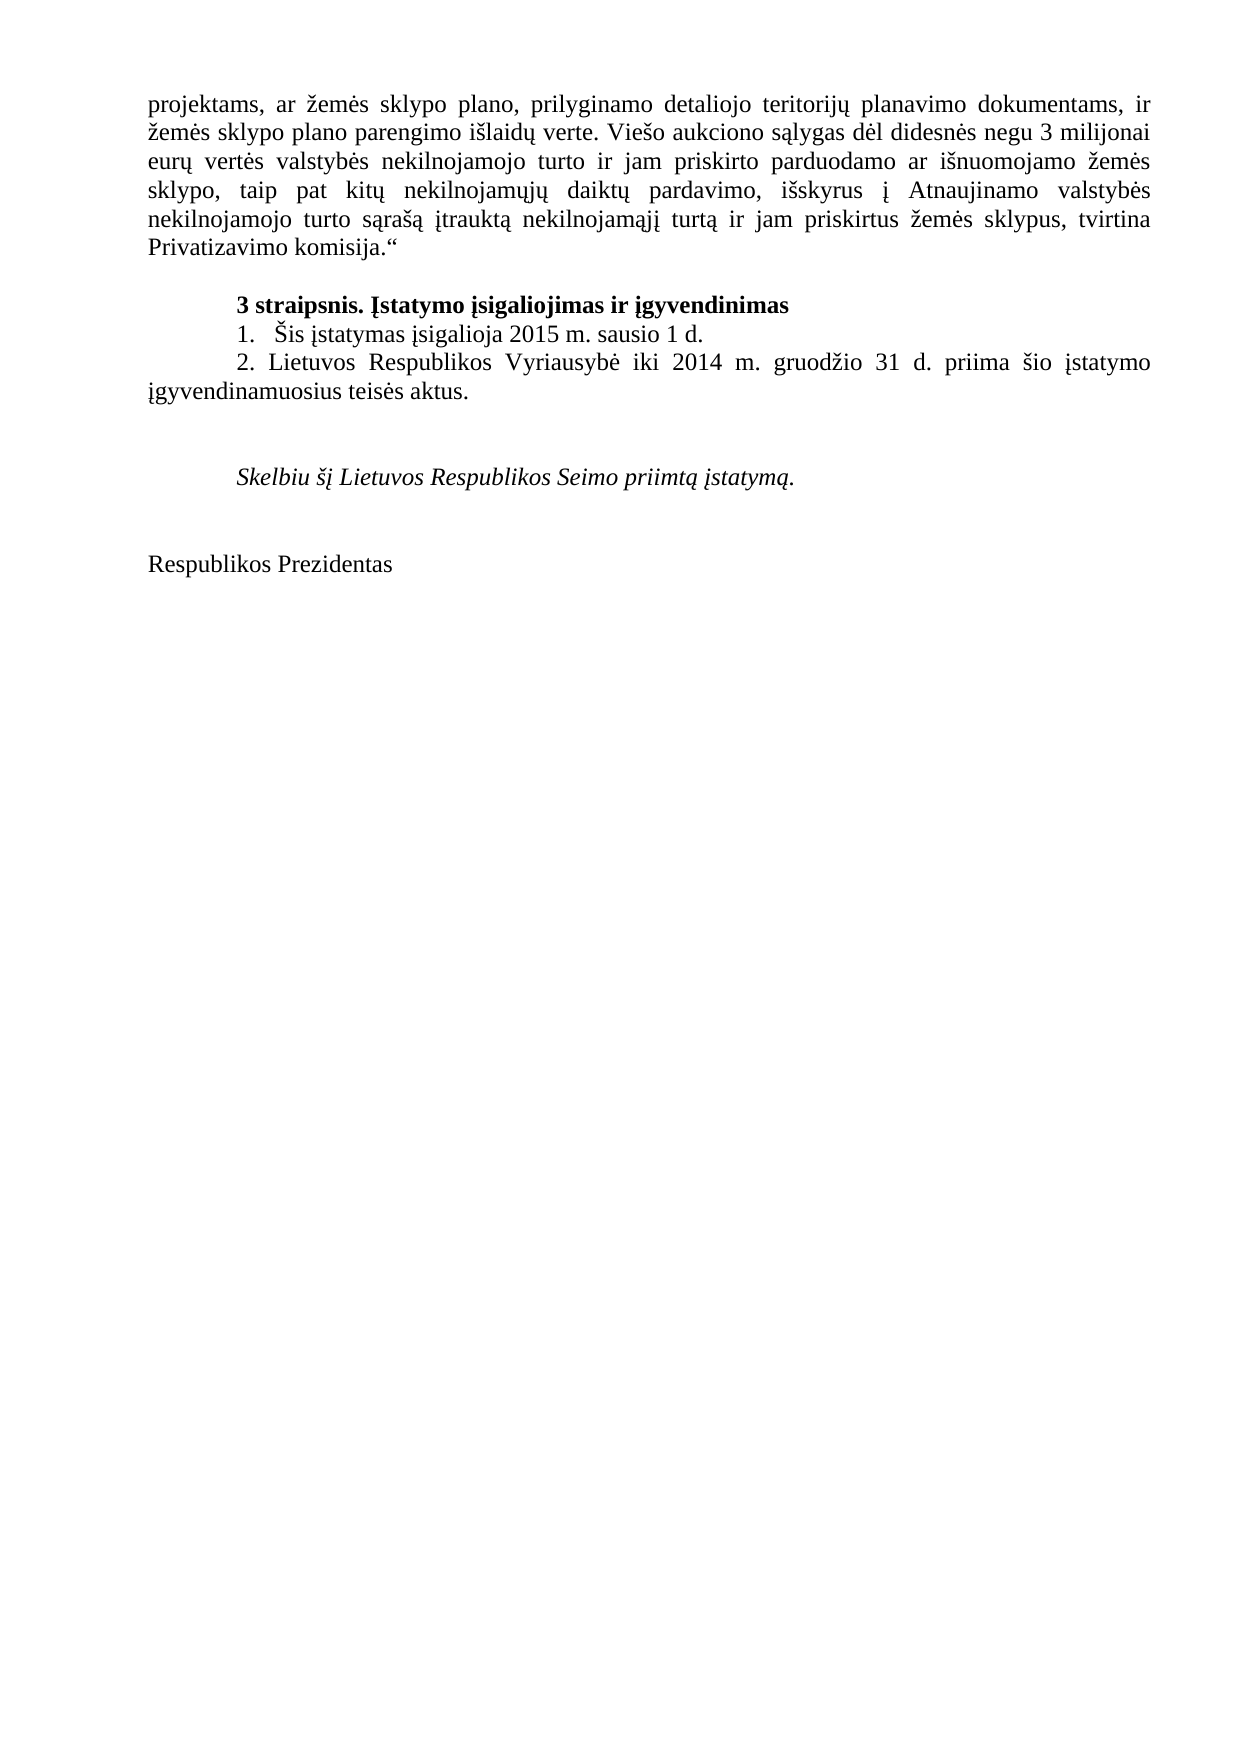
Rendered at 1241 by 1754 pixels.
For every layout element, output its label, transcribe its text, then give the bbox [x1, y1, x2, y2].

text Respublikos Prezidentas [148, 549, 1152, 577]
text 2. Lietuvos Respublikos Vyriausybė iki 2014 m. gruodžio 31 d. priima šio įstatymo įgyvendinamuosius teisės aktus. [148, 347, 1152, 405]
text 1. Šis įstatymas įsigalioja 2015 m. sausio 1 d. [148, 319, 1152, 347]
text 3 straipsnis. Įstatymo įsigaliojimas ir įgyvendinimas [148, 290, 1152, 319]
text Skelbiu šį Lietuvos Respublikos Seimo priimtą įstatymą. [148, 462, 1152, 491]
text projektams, ar žemės sklypo plano, prilyginamo detaliojo teritorijų planavimo dokumentams, ir žemės sklypo plano parengimo išlaidų verte. Viešo aukciono sąlygas dėl didesnės negu 3 milijonai eurų vertės valstybės nekilnojamojo turto ir jam priskirto parduodamo ar išnuomojamo žemės sklypo, taip pat kitų nekilnojamųjų daiktų pardavimo, išskyrus į Atnaujinamo valstybės nekilnojamojo turto sąrašą įtrauktą nekilnojamąjį turtą ir jam priskirtus žemės sklypus, tvirtina Privatizavimo komisija.“ [148, 89, 1152, 261]
